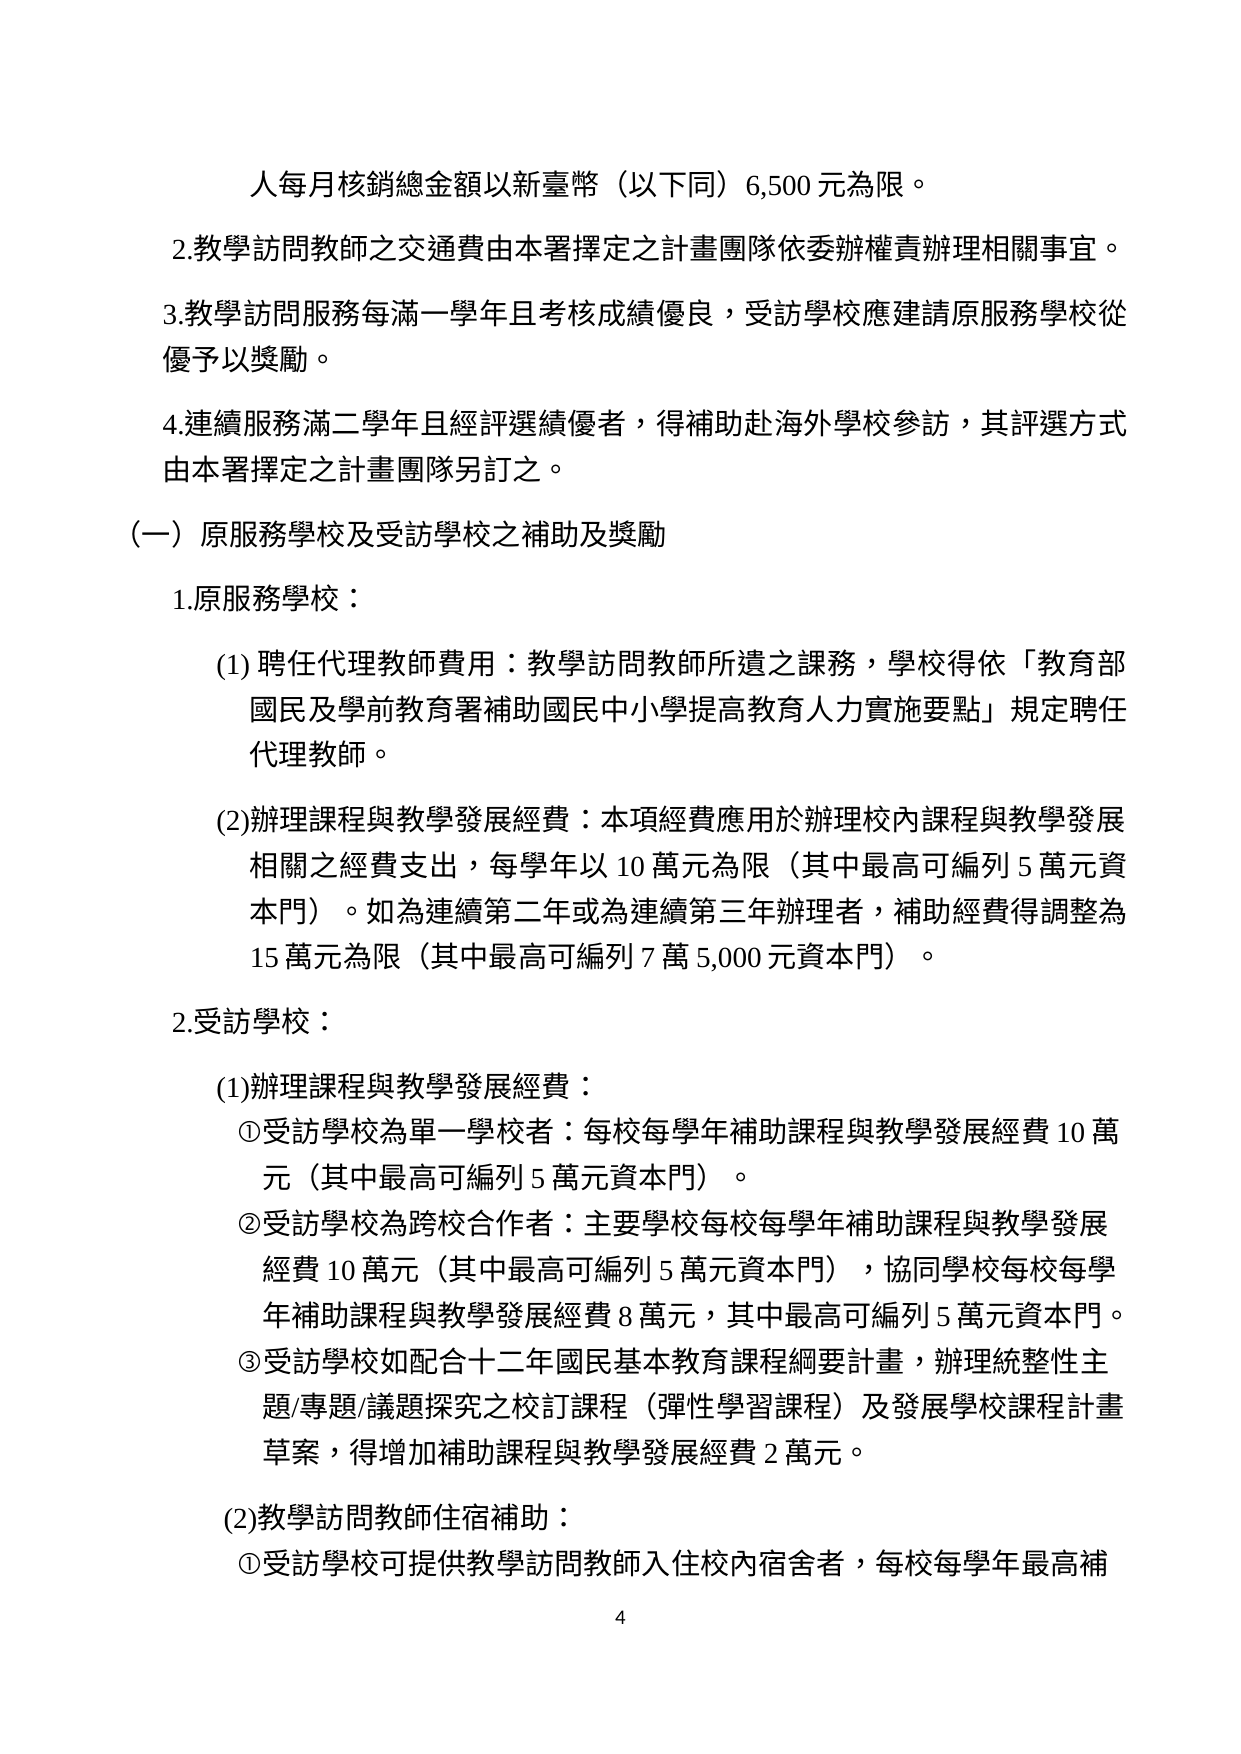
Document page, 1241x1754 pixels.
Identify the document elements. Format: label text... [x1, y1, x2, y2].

list 教學訪問教師之交通費由本署擇定之計畫團隊依委辦權責辦理相關事宜。 [172, 223, 1128, 269]
text 受訪學校可提供教學訪問教師入住校內宿舍者，每校每學年最高補 [236, 1537, 1128, 1583]
text 人每月核銷總金額以新臺幣（以下同）6,500元為限。 [216, 158, 1128, 204]
list 原服務學校： [172, 573, 1128, 619]
text (1)辦理課程與教學發展經費： [216, 1060, 1128, 1106]
text (1) 聘任代理教師費用：教學訪問教師所遺之課務，學校得依「教育部國民及學前教育署補助國民中小學提高教育人力實施要點」規定聘任代理教師。 [216, 637, 1128, 775]
text (2)教學訪問教師住宿補助： [216, 1492, 1128, 1537]
list 原服務學校及受訪學校之補助及獎勵 [112, 508, 1128, 554]
text 受訪學校如配合十二年國民基本教育課程綱要計畫，辦理統整性主題/專題/議題探究之校訂課程（彈性學習課程）及發展學校課程計畫草案，得增加補助課程與教學發展經費2萬元。 [236, 1335, 1128, 1473]
list 教學訪問服務每滿一學年且考核成績優良，受訪學校應建請原服務學校從優予以獎勵。 [162, 287, 1128, 379]
list 受訪學校： [172, 996, 1128, 1042]
text 受訪學校為單一學校者：每校每學年補助課程與教學發展經費10萬元（其中最高可編列5萬元資本門）。 [236, 1106, 1128, 1198]
text (2)辦理課程與教學發展經費：本項經費應用於辦理校內課程與教學發展相關之經費支出，每學年以10萬元為限（其中最高可編列5萬元資本門）。如為連續第二年或為連續第三年辦理者，補助經費得調整為15萬元為限（其中最高可編列7萬5,000元資本門）。 [216, 794, 1128, 977]
text 受訪學校為跨校合作者：主要學校每校每學年補助課程與教學發展經費10萬元（其中最高可編列5萬元資本門），協同學校每校每學年補助課程與教學發展經費8萬元，其中最高可編列5萬元資本門。 [236, 1198, 1128, 1335]
list 連續服務滿二學年且經評選績優者，得補助赴海外學校參訪，其評選方式由本署擇定之計畫團隊另訂之。 [162, 398, 1128, 489]
